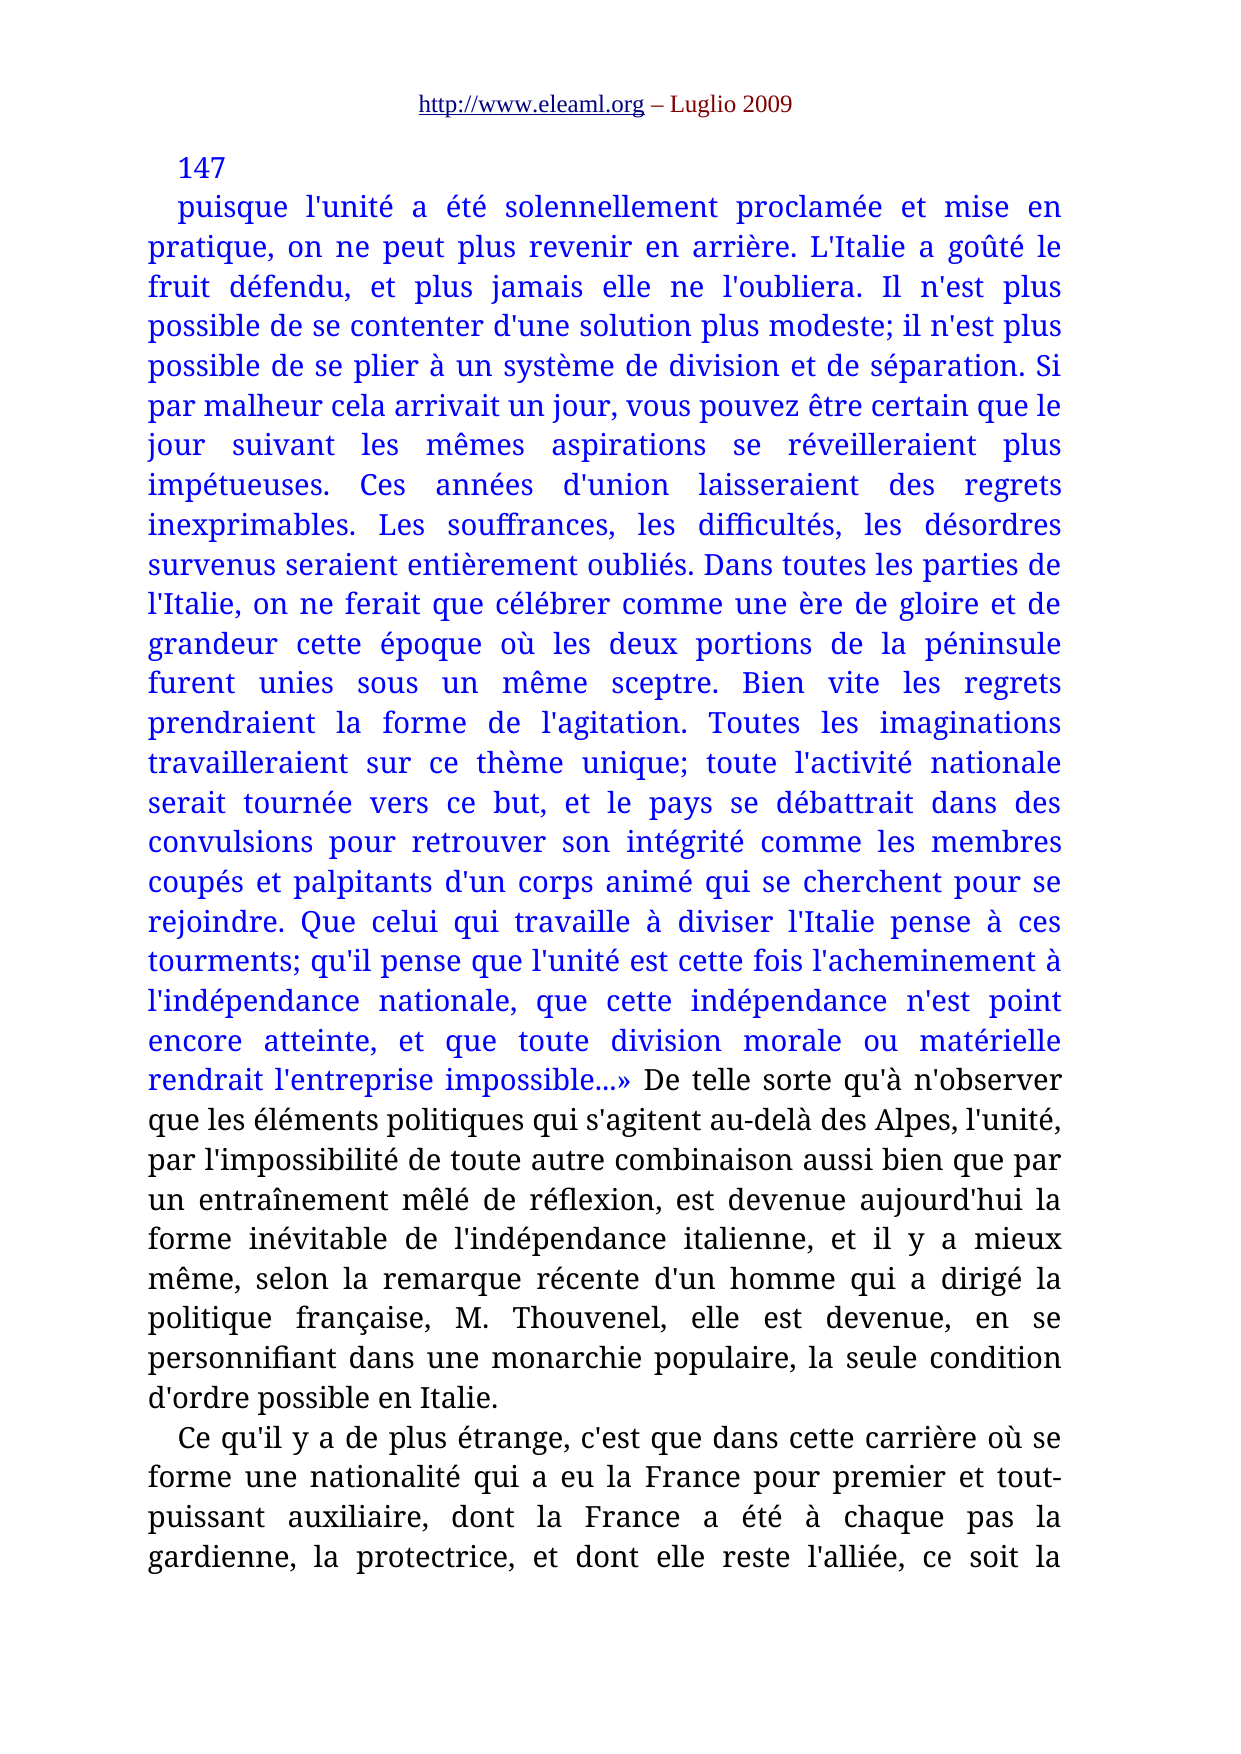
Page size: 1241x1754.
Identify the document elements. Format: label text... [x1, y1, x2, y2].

text Ce qu'il y a de plus étrange, c'est que dans cette carrière où se forme une nationalité qui a eu la France pour premier et tout-puissant auxiliaire, dont la France a été à chaque pas la gardienne, la protectrice, et dont elle reste l'alliée, ce soit la [148, 1417, 1063, 1576]
text puisque l'unité a été solennellement proclamée et mise en pratique, on ne peut plus revenir en arrière. L'Italie a goûté le fruit défendu, et plus jamais elle ne l'oubliera. Il n'est plus possible de se contenter d'une solution plus modeste; il n'est plus possible de se plier à un système de division et de séparation. Si par malheur cela arrivait un jour, vous pouvez être certain que le jour suivant les mêmes aspirations se réveilleraient plus impétueuses. Ces années d'union laisseraient des regrets inexprimables. Les souffrances, les difficultés, les désordres survenus seraient entièrement oubliés. Dans toutes les parties de l'Italie, on ne ferait que célébrer comme une ère de gloire et de grandeur cette époque où les deux portions de la péninsule furent unies sous un même sceptre. Bien vite les regrets prendraient la forme de l'agitation. Toutes les imaginations travailleraient sur ce thème unique; toute l'activité nationale serait tournée vers ce but, et le pays se débattrait dans des convulsions pour retrouver son intégrité comme les membres coupés et palpitants d'un corps animé qui se cherchent pour se rejoindre. Que celui qui travaille à diviser l'Italie pense à ces tourments; qu'il pense que l'unité est cette fois l'acheminement à l'indépendance nationale, que cette indépendance n'est point encore atteinte, et que toute division morale ou matérielle rendrait l'entreprise impossible...» De telle sorte qu'à n'observer que les éléments politiques qui s'agitent au-delà des Alpes, l'unité, par l'impossibilité de toute autre combinaison aussi bien que par un entraînement mêlé de réflexion, est devenue aujourd'hui la forme inévitable de l'indépendance italienne, et il y a mieux même, selon la remarque récente d'un homme qui a dirigé la politique française, M. Thouvenel, elle est devenue, en se personnifiant dans une monarchie populaire, la seule condition d'ordre possible en Italie. [148, 187, 1063, 1417]
text 147 [148, 147, 1063, 187]
